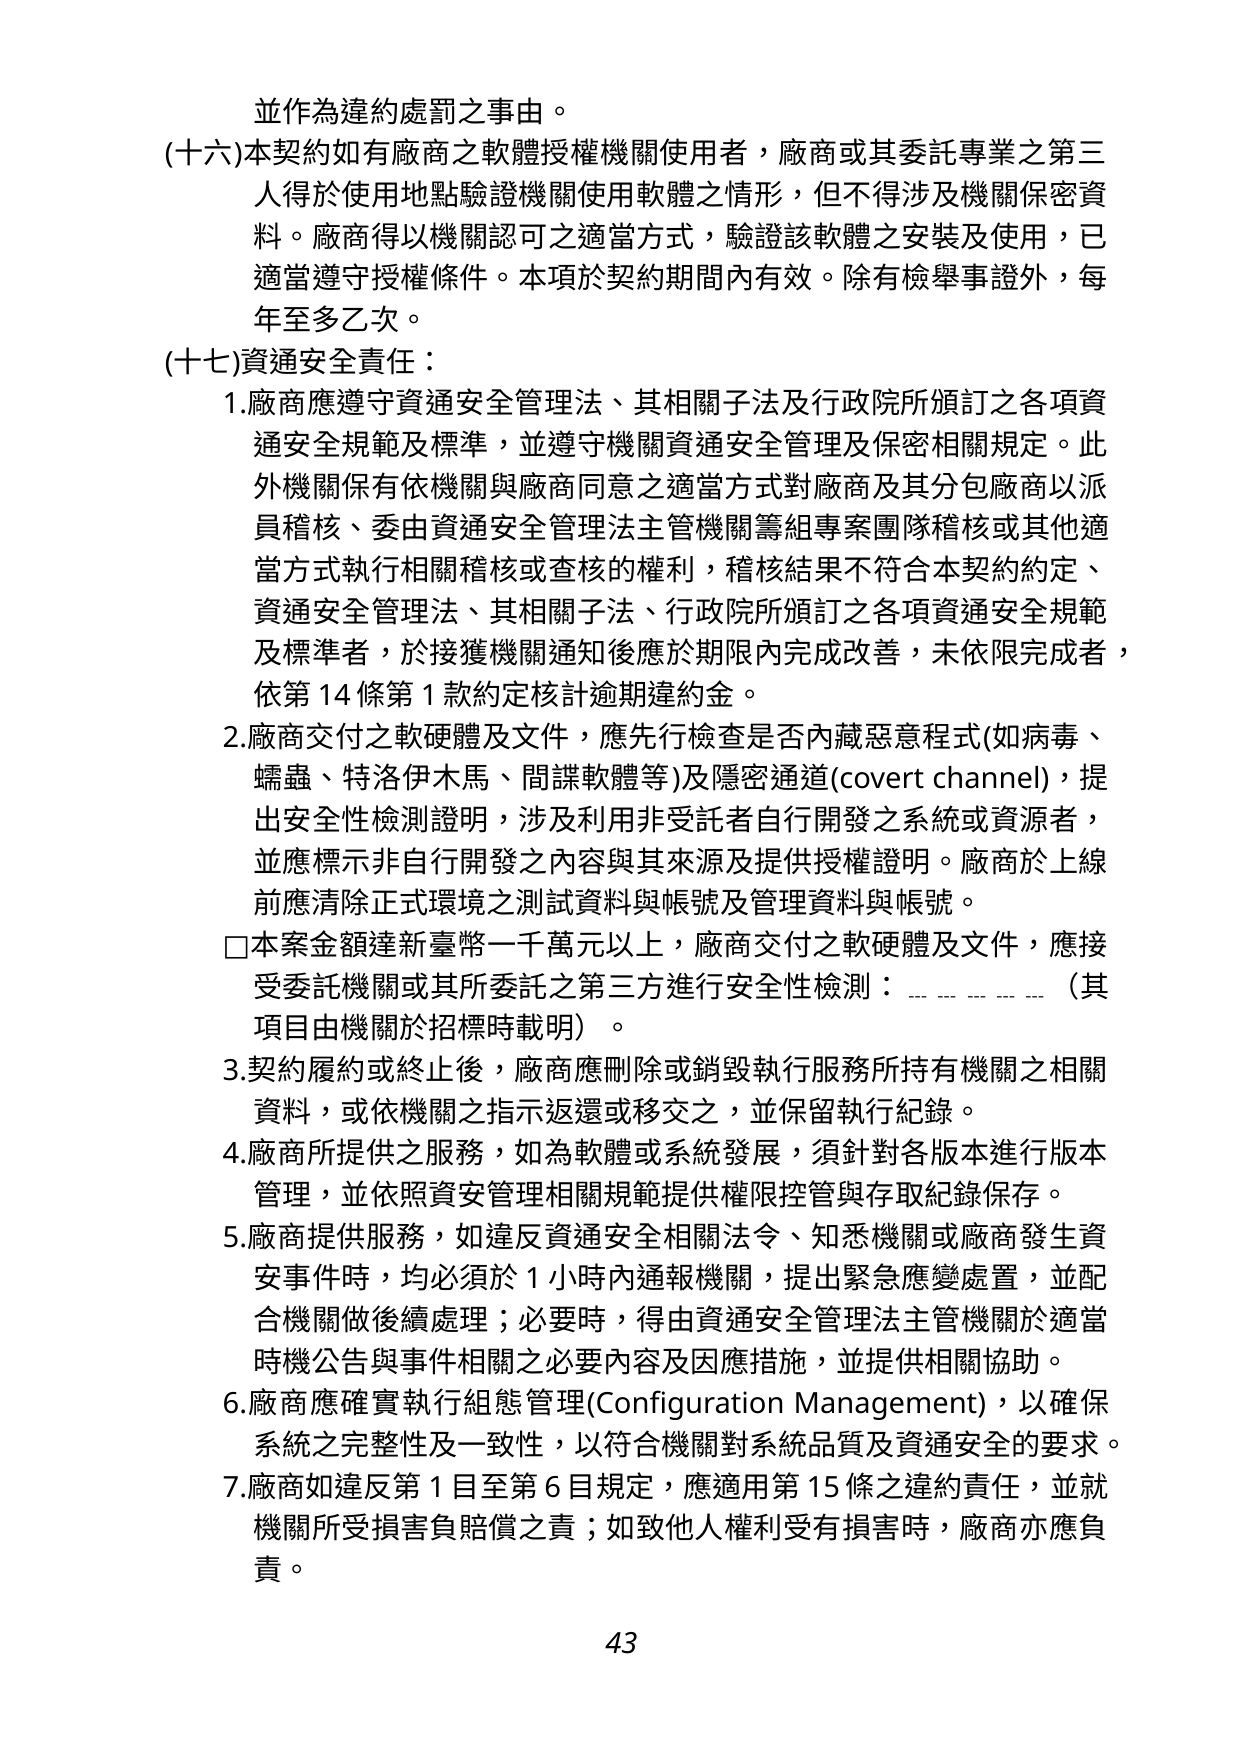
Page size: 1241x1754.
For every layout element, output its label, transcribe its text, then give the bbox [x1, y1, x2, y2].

text (十五)廠商不得指派機關首長之配偶及三親等以內血親、姻親，擔任機關及其所屬機關之派駐勞工，且不得指派機關各級單位主管及採購案件採購人員之配偶及三親等以內血親、姻親，擔任各該單位之派駐勞工。如有違反上開迴避進用規定情事，機關應通知廠商限期改正，並作為違約處罰之事由。 [164, 89, 1109, 130]
text 3.契約履約或終止後，廠商應刪除或銷毀執行服務所持有機關之相關資料，或依機關之指示返還或移交之，並保留執行紀錄。 [222, 1047, 1109, 1130]
text □本案金額達新臺幣一千萬元以上，廠商交付之軟硬體及文件，應接受委託機關或其所委託之第三方進行安全性檢測：﹍﹍﹍﹍﹍（其項目由機關於招標時載明）。 [222, 922, 1109, 1047]
text 4.廠商所提供之服務，如為軟體或系統發展，須針對各版本進行版本管理，並依照資安管理相關規範提供權限控管與存取紀錄保存。 [222, 1130, 1109, 1214]
text (十七)資通安全責任： [164, 339, 1109, 380]
text 1.廠商應遵守資通安全管理法、其相關子法及行政院所頒訂之各項資通安全規範及標準，並遵守機關資通安全管理及保密相關規定。此外機關保有依機關與廠商同意之適當方式對廠商及其分包廠商以派員稽核、委由資通安全管理法主管機關籌組專案團隊稽核或其他適當方式執行相關稽核或查核的權利，稽核結果不符合本契約約定、資通安全管理法、其相關子法、行政院所頒訂之各項資通安全規範及標準者，於接獲機關通知後應於期限內完成改善，未依限完成者，依第14條第1款約定核計逾期違約金。 [222, 380, 1109, 714]
text 7.廠商如違反第1目至第6目規定，應適用第15條之違約責任，並就機關所受損害負賠償之責；如致他人權利受有損害時，廠商亦應負責。 [222, 1464, 1109, 1589]
text (十六)本契約如有廠商之軟體授權機關使用者，廠商或其委託專業之第三人得於使用地點驗證機關使用軟體之情形，但不得涉及機關保密資料。廠商得以機關認可之適當方式，驗證該軟體之安裝及使用，已適當遵守授權條件。本項於契約期間內有效。除有檢舉事證外，每年至多乙次。 [164, 130, 1109, 339]
text 6.廠商應確實執行組態管理(Configuration Management)，以確保系統之完整性及一致性，以符合機關對系統品質及資通安全的要求。 [222, 1380, 1109, 1464]
text 5.廠商提供服務，如違反資通安全相關法令、知悉機關或廠商發生資安事件時，均必須於1小時內通報機關，提出緊急應變處置，並配合機關做後續處理；必要時，得由資通安全管理法主管機關於適當時機公告與事件相關之必要內容及因應措施，並提供相關協助。 [222, 1214, 1109, 1380]
text 2.廠商交付之軟硬體及文件，應先行檢查是否內藏惡意程式(如病毒、蠕蟲、特洛伊木馬、間諜軟體等)及隱密通道(covert channel)，提出安全性檢測證明，涉及利用非受託者自行開發之系統或資源者，並應標示非自行開發之內容與其來源及提供授權證明。廠商於上線前應清除正式環境之測試資料與帳號及管理資料與帳號。 [222, 714, 1109, 922]
